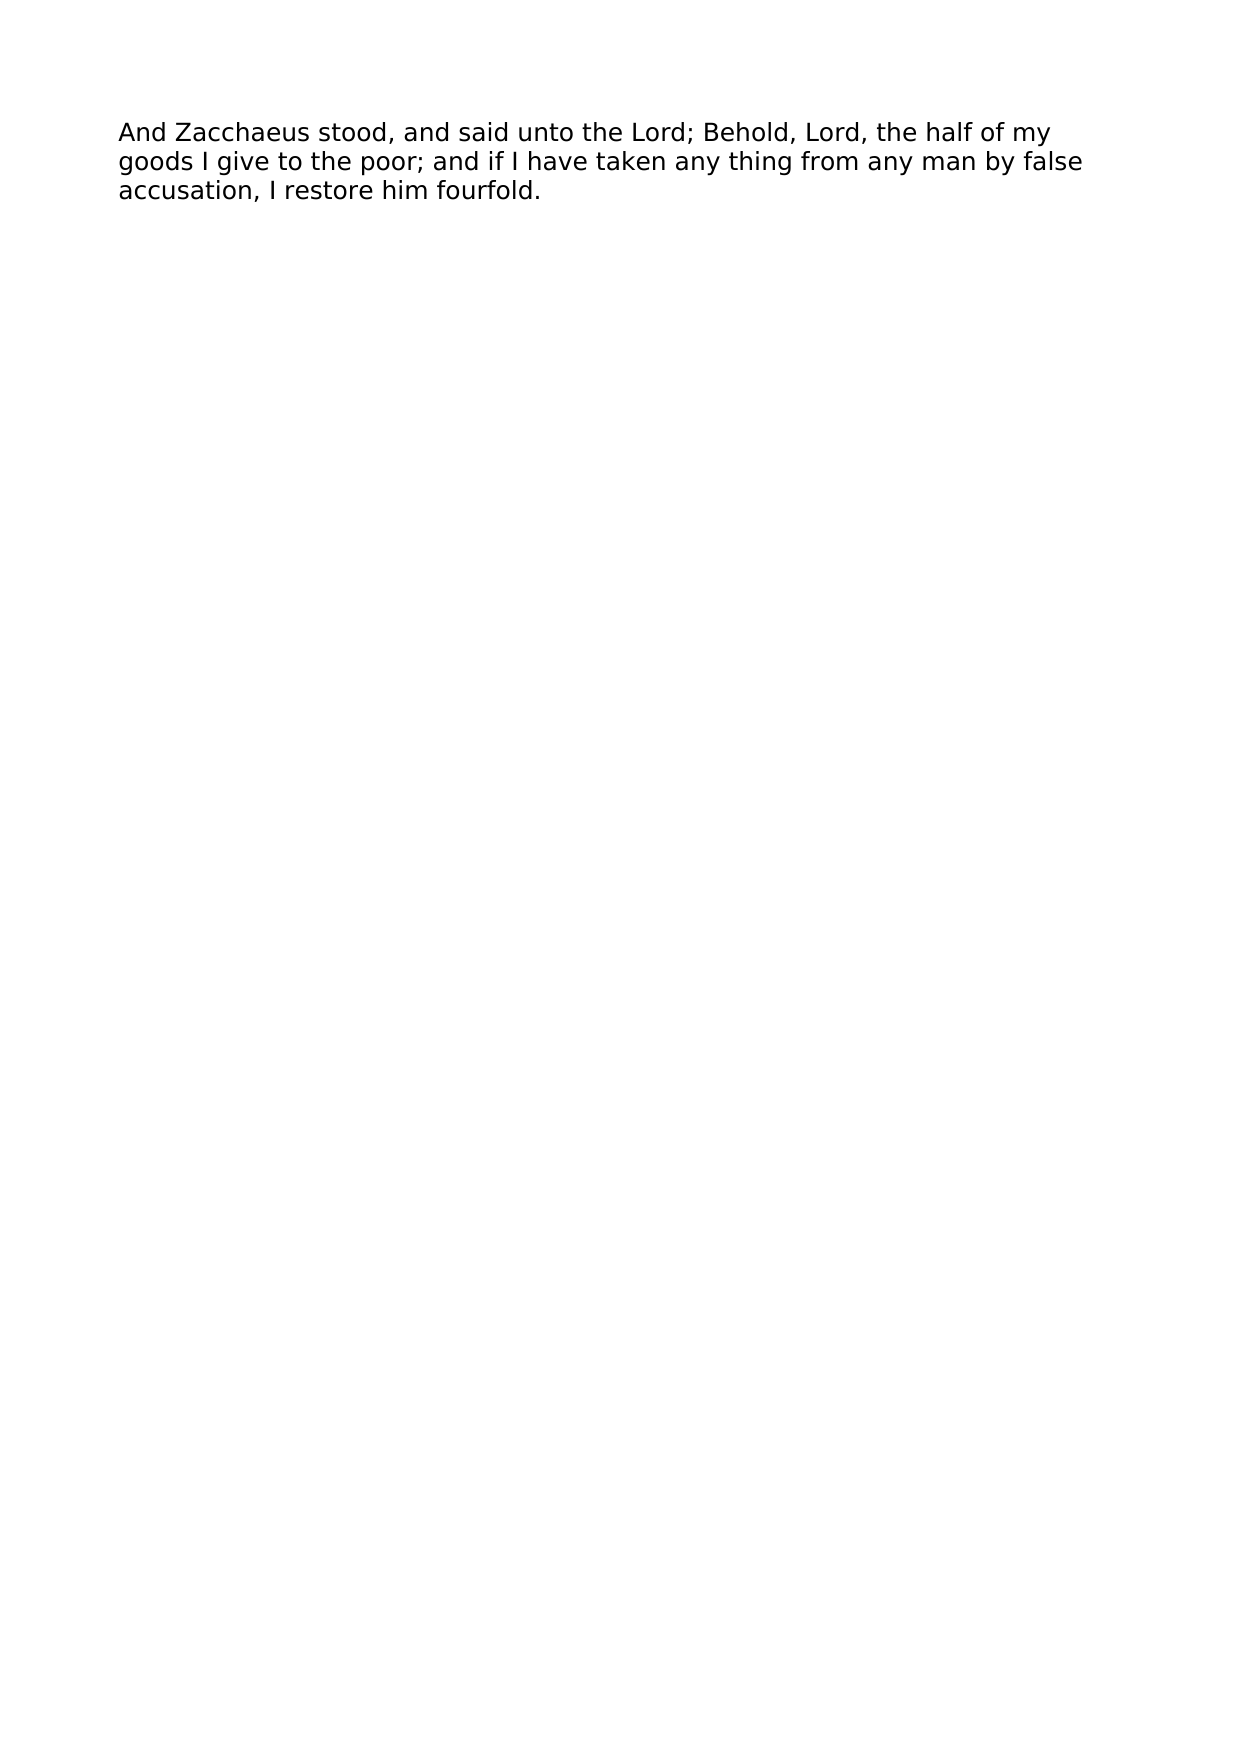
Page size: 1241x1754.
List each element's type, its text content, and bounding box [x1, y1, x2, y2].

text And Zacchaeus stood, and said unto the Lord; Behold, Lord, the half of my goods I give to the poor; and if I have taken any thing from any man by false accusation, I restore him fourfold. [118, 118, 1122, 206]
